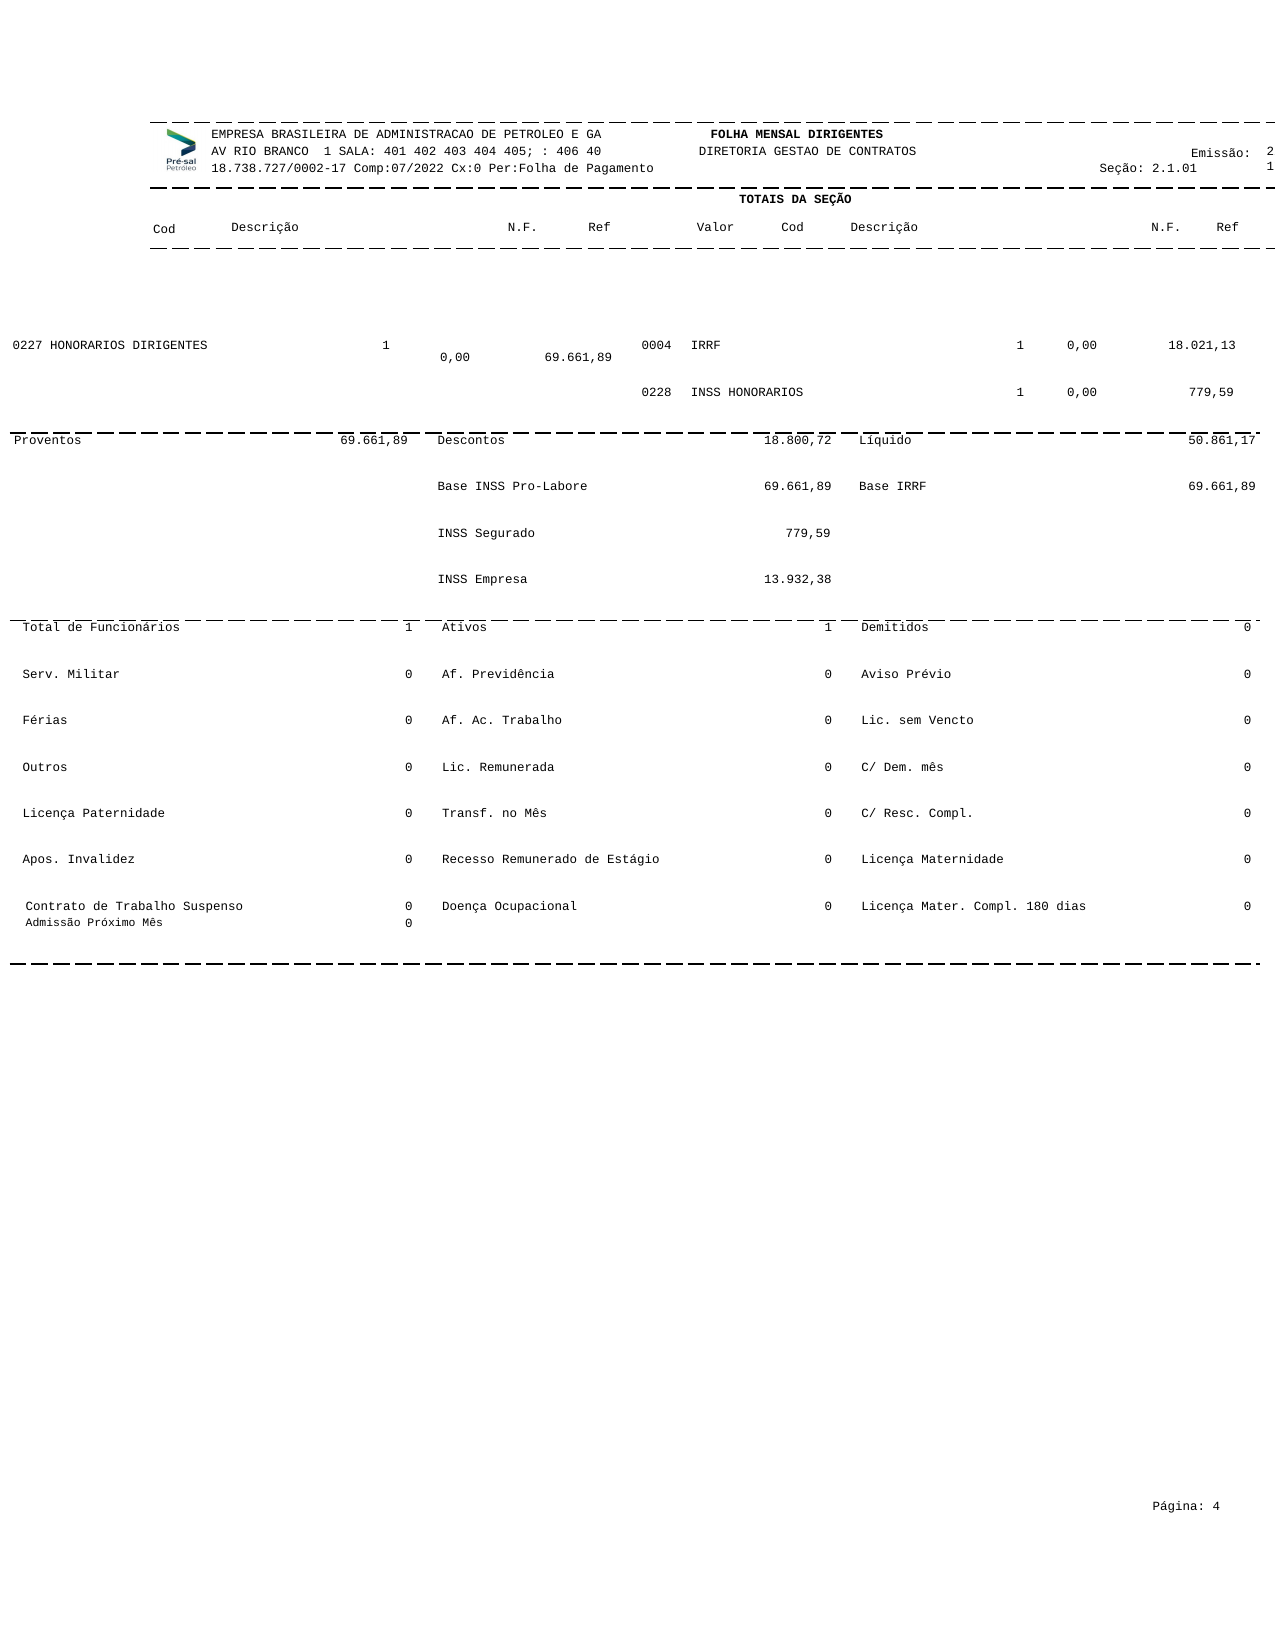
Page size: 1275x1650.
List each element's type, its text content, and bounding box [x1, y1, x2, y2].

table_cell [1067, 854, 1168, 900]
table_cell 1 [691, 620, 859, 668]
table_cell [1067, 527, 1168, 573]
table_cell [10, 386, 340, 432]
table_cell Licença Maternidade [859, 854, 1016, 900]
table_cell [859, 917, 1168, 963]
table_cell 0 [691, 900, 859, 917]
table_cell [641, 668, 691, 714]
table_cell [1016, 573, 1067, 619]
table_cell Aviso Prévio [859, 668, 1016, 714]
table_cell Líquido [859, 432, 1016, 480]
table_cell 69.661,89 [1168, 480, 1259, 527]
table_cell 0 [691, 761, 859, 807]
table_cell [691, 917, 859, 963]
table_header 1 [340, 339, 437, 386]
table_cell [641, 573, 691, 619]
table_header EMPRESA BRASILEIRA DE ADMINISTRACAO DE PETROLEO E GA AV RIO BRANCO 1 SALA: 401 402 403 404 405; : 406 40 18.738.727/0002-17 Comp:07/2022 Cx:0 Per:Folha de Pagamento [211, 122, 697, 187]
table_cell C/ Dem. mês [859, 761, 1016, 807]
table_cell 1 [340, 620, 437, 668]
table_cell 0 [340, 854, 437, 900]
table_cell 0,00 [1067, 386, 1168, 432]
table_cell Base INSS Pro-Labore [438, 480, 641, 527]
table_header IRRF [691, 339, 859, 386]
table_header 0,00 [1067, 339, 1168, 386]
table_cell 0228 [641, 386, 691, 432]
table_cell [641, 527, 691, 573]
table_cell N.F. Ref [1099, 187, 1266, 248]
table_cell 18.800,72 [691, 432, 859, 480]
table_cell Af. Ac. Trabalho [438, 714, 641, 761]
table_cell [1016, 432, 1067, 480]
table_cell 13.932,38 [691, 573, 859, 619]
table_cell [1067, 432, 1168, 480]
table_cell [1168, 917, 1259, 963]
table_cell Lic. sem Vencto [859, 714, 1016, 761]
table_cell Licença Paternidade [10, 807, 340, 853]
table_cell 0 [691, 668, 859, 714]
table_cell 0 [340, 917, 437, 963]
table_cell [1168, 527, 1259, 573]
table_cell [859, 386, 1016, 432]
table_cell Af. Previdência [438, 668, 641, 714]
table_cell [340, 527, 437, 573]
table_cell Apos. Invalidez [10, 854, 340, 900]
table_cell [1067, 668, 1168, 714]
table_cell INSS Empresa [438, 573, 641, 619]
table_cell C/ Resc. Compl. [859, 807, 1016, 853]
table_cell INSS Segurado [438, 527, 641, 573]
table_cell INSS HONORARIOS [691, 386, 859, 432]
table_cell 0 [691, 714, 859, 761]
table_cell 779,59 [1168, 386, 1259, 432]
table_header 18.021,13 [1168, 339, 1259, 386]
table_cell 0 [340, 668, 437, 714]
table_cell Lic. Remunerada [438, 761, 641, 807]
table_cell 1 [1016, 386, 1067, 432]
table_cell Férias [10, 714, 340, 761]
table_cell [641, 480, 691, 527]
table_cell 779,59 [691, 527, 859, 573]
table_cell [1016, 527, 1067, 573]
table_cell Outros [10, 761, 340, 807]
table_cell [641, 620, 691, 668]
table_cell Recesso Remunerado de Estágio [438, 854, 691, 900]
table_cell [641, 807, 691, 853]
table_cell Base IRRF [859, 480, 1016, 527]
table_cell [1067, 620, 1168, 668]
table_cell Licença Mater. Compl. 180 dias [859, 900, 1168, 917]
table_header Emissão: Seção: 2.1.01 [1099, 122, 1266, 187]
table_cell 0 [340, 807, 437, 853]
table_cell [859, 527, 1016, 573]
table_cell [1067, 761, 1168, 807]
table_cell [1016, 854, 1067, 900]
table_cell Ativos [438, 620, 641, 668]
table_cell [1016, 807, 1067, 853]
table_cell [641, 432, 691, 480]
table_cell [1016, 620, 1067, 668]
table_cell 0 [1168, 714, 1259, 761]
table_cell [1067, 480, 1168, 527]
table_cell Valor [1266, 189, 1275, 248]
table_cell [1016, 480, 1067, 527]
table_cell [1016, 714, 1067, 761]
table_cell [859, 573, 1016, 619]
table_header 0,00 69.661,89 [438, 339, 641, 386]
table_header FOLHA MENSAL DIRIGENTES DIRETORIA GESTAO DE CONTRATOS [697, 122, 1099, 187]
table_cell Serv. Militar [10, 668, 340, 714]
table_cell Cod [150, 187, 211, 248]
table_cell [1016, 761, 1067, 807]
table_cell 0 [340, 900, 437, 917]
table_cell 0 [1168, 620, 1259, 668]
table_cell Descontos [438, 432, 641, 480]
table_cell [438, 386, 641, 432]
table_cell 0 [340, 761, 437, 807]
table_cell Descrição N.F. Ref [211, 187, 697, 248]
table_cell 0 [1168, 807, 1259, 853]
table_cell Contrato de Trabalho Suspenso [10, 900, 340, 917]
table_cell Proventos [10, 432, 340, 480]
table_cell [1168, 573, 1259, 619]
table_cell [438, 917, 691, 963]
table_cell 50.861,17 [1168, 432, 1259, 480]
table_header [859, 339, 1016, 386]
table_cell [1067, 573, 1168, 619]
table_cell Transf. no Mês [438, 807, 641, 853]
table_header 0227 HONORARIOS DIRIGENTES [10, 339, 340, 386]
table_cell 0 [340, 714, 437, 761]
table_cell TOTAIS DA SEÇÃO Valor Cod Descrição [697, 187, 1099, 248]
table_header 1 [1016, 339, 1067, 386]
table_header 0004 [641, 339, 691, 386]
table_cell Demitidos [859, 620, 1016, 668]
table_cell Admissão Próximo Mês [10, 917, 340, 963]
table_cell [340, 573, 437, 619]
table_cell 0 [1168, 854, 1259, 900]
table_cell [641, 761, 691, 807]
table_cell Total de Funcionários [10, 620, 340, 668]
table_cell 0 [1168, 900, 1259, 917]
table_cell [340, 386, 437, 432]
table_cell 0 [691, 854, 859, 900]
table_cell Doença Ocupacional [438, 900, 691, 917]
table_cell [1067, 807, 1168, 853]
table_header [150, 122, 211, 187]
table_cell [10, 527, 340, 573]
table_cell [10, 573, 340, 619]
table_cell 69.661,89 [691, 480, 859, 527]
table_cell [641, 714, 691, 761]
table_cell 0 [1168, 668, 1259, 714]
table_cell [10, 480, 340, 527]
table_cell [1067, 714, 1168, 761]
table_cell 0 [1168, 761, 1259, 807]
table_cell [1016, 668, 1067, 714]
table_cell [340, 480, 437, 527]
table_cell 69.661,89 [340, 432, 437, 480]
table_cell 0 [691, 807, 859, 853]
